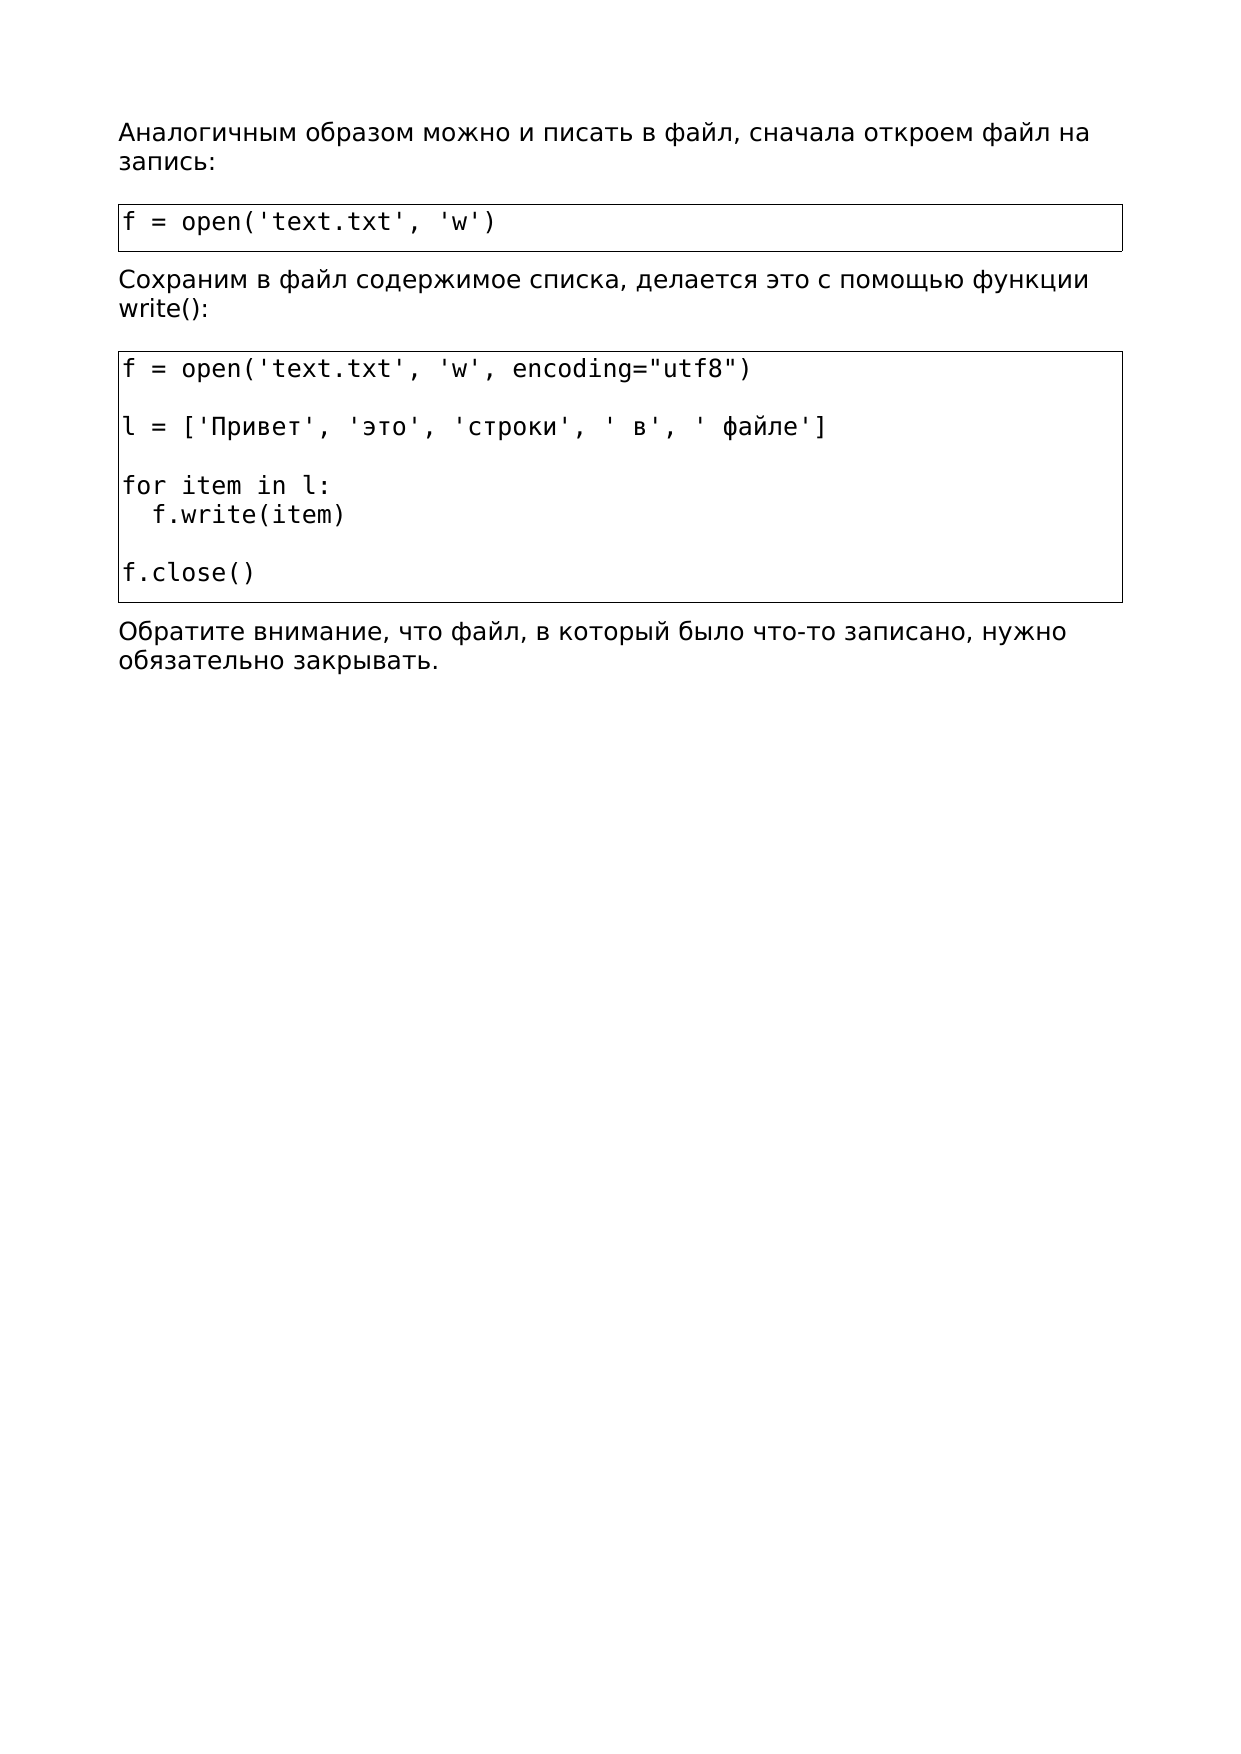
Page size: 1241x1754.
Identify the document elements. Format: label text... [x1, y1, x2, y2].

table_header f = open('text.txt', 'w') [119, 205, 1122, 251]
table_header f = open('text.txt', 'w', encoding="utf8") l = ['Привет', 'это', 'строки', ' в', ' файле'] for item in l: f.write(item) f.close() [119, 352, 1122, 602]
text Аналогичным образом можно и писать в файл, сначала откроем файл на запись: [118, 118, 1122, 176]
text Обратите внимание, что файл, в который было что-то записано, нужно обязательно закрывать. [118, 617, 1122, 675]
text Сохраним в файл содержимое списка, делается это с помощью функции write(): [118, 266, 1122, 324]
